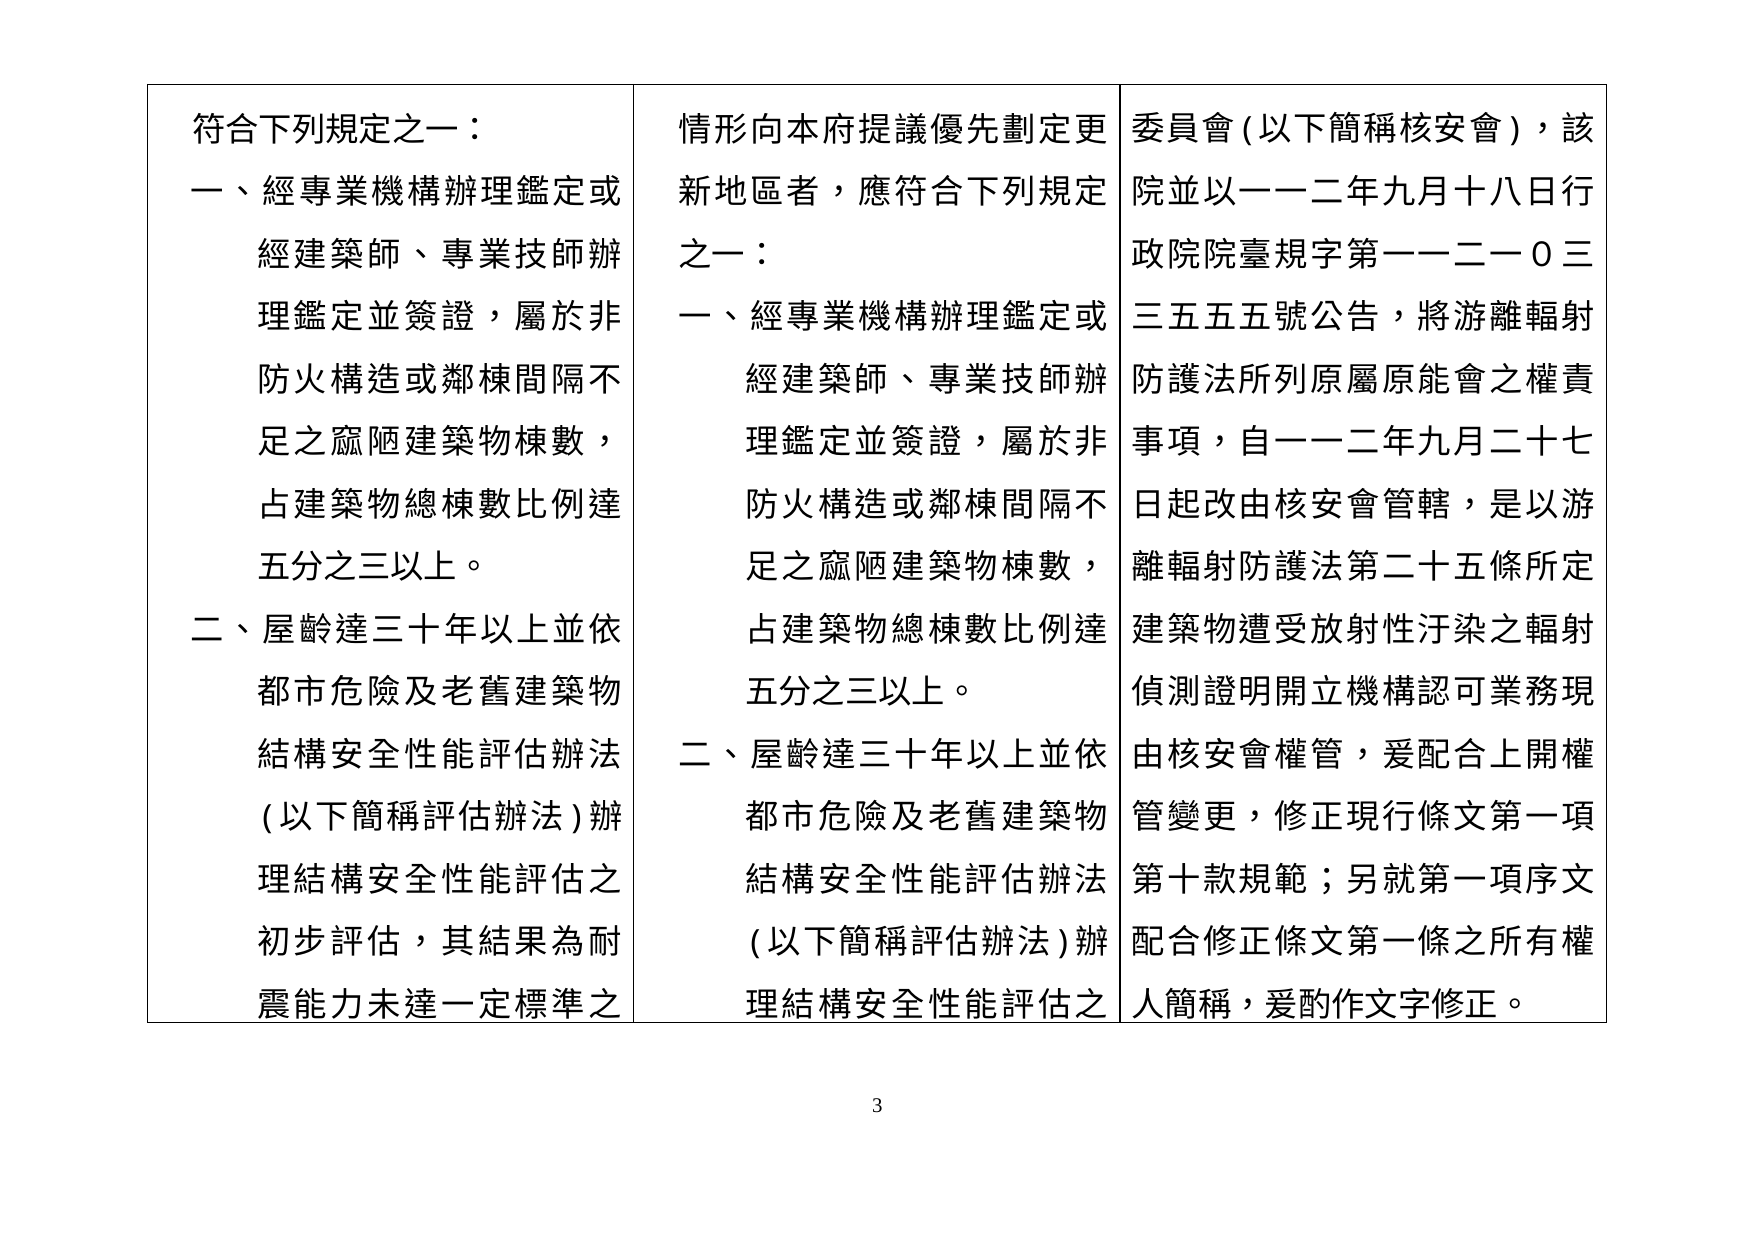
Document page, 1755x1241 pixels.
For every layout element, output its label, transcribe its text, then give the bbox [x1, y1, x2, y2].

table_cell 符合下列規定之一： 一、經專業機構辦理鑑定或經建築師、專業技師辦理鑑定並簽證，屬於非防火構造或鄰棟間隔不足之窳陋建築物棟數，占建築物總棟數比例達五分之三以上。 二、屋齡達三十年以上並依都市危險及老舊建築物結構安全性能評估辦法(以下簡稱評估辦法)辦理結構安全性能評估之初步評估，其結果為耐震能力未達一定標準之 [148, 85, 633, 1022]
table_cell 情形向本府提議優先劃定更新地區者，應符合下列規定之一： 一、經專業機構辦理鑑定或經建築師、專業技師辦理鑑定並簽證，屬於非防火構造或鄰棟間隔不足之窳陋建築物棟數，占建築物總棟數比例達五分之三以上。 二、屋齡達三十年以上並依都市危險及老舊建築物結構安全性能評估辦法(以下簡稱評估辦法)辦理結構安全性能評估之 [634, 85, 1119, 1022]
table_cell 委員會(以下簡稱核安會)，該院並以一一二年九月十八日行政院院臺規字第一一二一０三三五五五號公告，將游離輻射防護法所列原屬原能會之權責事項，自一一二年九月二十七日起改由核安會管轄，是以游離輻射防護法第二十五條所定建築物遭受放射性汙染之輻射偵測證明開立機構認可業務現由核安會權管，爰配合上開權管變更，修正現行條文第一項第十款規範；另就第一項序文配合修正條文第一條之所有權人簡稱，爰酌作文字修正。 [1121, 85, 1606, 1022]
